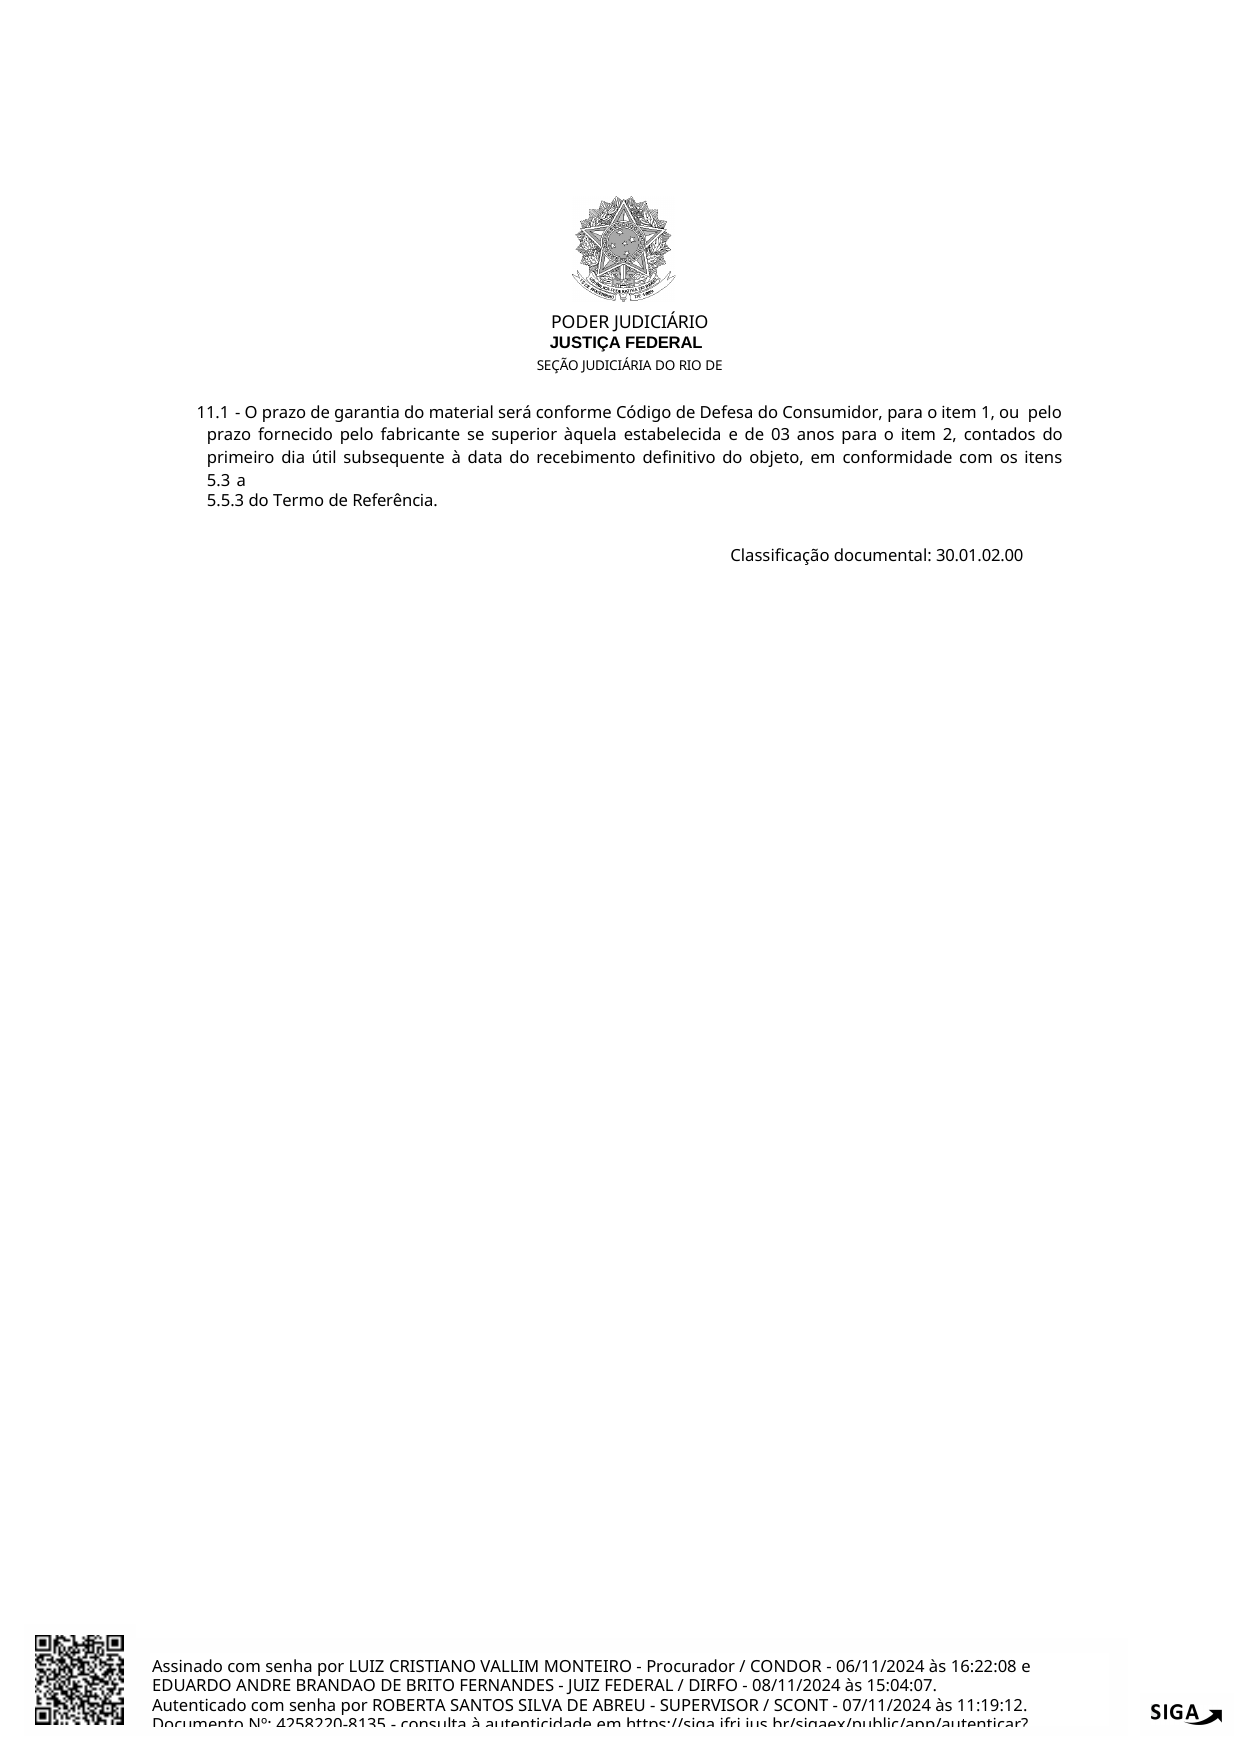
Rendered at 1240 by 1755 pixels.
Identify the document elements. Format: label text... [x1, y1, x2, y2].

text 5.5.3 do Termo de Referência. [207, 491, 1062, 510]
text Classificação documental: 30.01.02.00 [730, 543, 1062, 566]
list - O prazo de garantia do material será conforme Código de Defesa do Consumidor, para o item 1, ou pelo prazo fornecido pelo fabricante se superior àquela estabelecida e de 03 anos para o item 2, contados do primeiro dia útil subsequente à data do recebimento definitivo do objeto, em conformidade com os itens 5.3 a [177, 400, 1062, 491]
